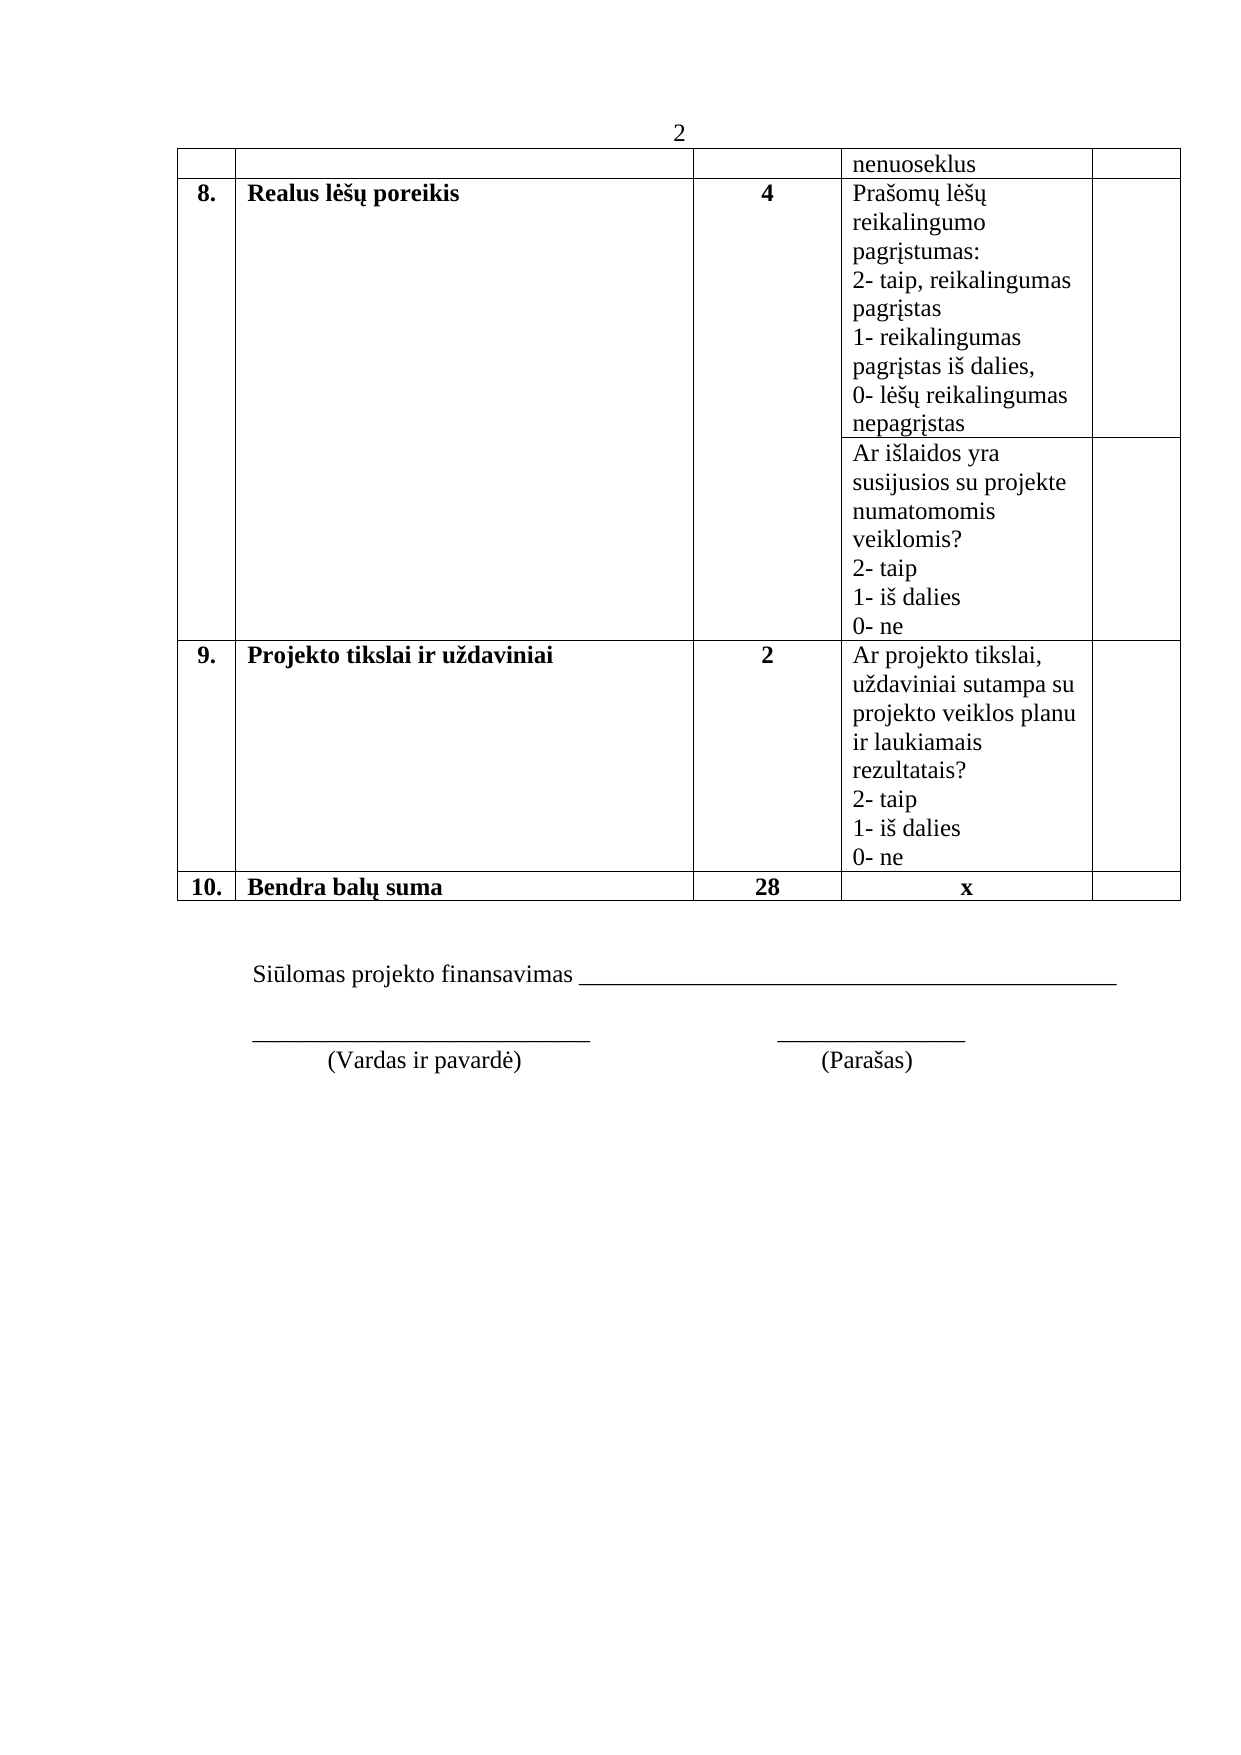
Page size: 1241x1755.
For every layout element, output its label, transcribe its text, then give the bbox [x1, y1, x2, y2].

table_cell 8. [178, 179, 235, 639]
table_cell 2 [694, 641, 841, 871]
table_cell [236, 149, 693, 177]
table_cell [1093, 179, 1180, 437]
text ___________________________ _______________ [177, 1016, 1181, 1045]
table_cell [178, 149, 235, 177]
table_cell [1093, 438, 1180, 639]
table_cell Ar projekto tikslai, uždaviniai sutampa su projekto veiklos planu ir laukiamais rezultatais? 2- taip 1- iš dalies 0- ne [842, 641, 1092, 871]
table_cell [1093, 872, 1180, 900]
table_cell x [842, 872, 1092, 900]
table_cell 4 [694, 179, 841, 639]
table_cell nenuoseklus [842, 149, 1092, 177]
table_cell Realus lėšų poreikis [236, 179, 693, 639]
table_cell Ar išlaidos yra susijusios su projekte numatomomis veiklomis? 2- taip 1- iš dalies 0- ne [842, 438, 1092, 639]
table_cell 28 [694, 872, 841, 900]
table_cell [1093, 149, 1180, 177]
table_cell [1093, 641, 1180, 871]
text (Vardas ir pavardė) (Parašas) [177, 1045, 1181, 1074]
table_cell 10. [178, 872, 235, 900]
table_cell [694, 149, 841, 177]
text Siūlomas projekto finansavimas ___________________________________________ [177, 959, 1181, 988]
table_cell Bendra balų suma [236, 872, 693, 900]
table_cell 9. [178, 641, 235, 871]
table_cell Projekto tikslai ir uždaviniai [236, 641, 693, 871]
table_cell Prašomų lėšų reikalingumo pagrįstumas: 2- taip, reikalingumas pagrįstas 1- reikalingumas pagrįstas iš dalies, 0- lėšų reikalingumas nepagrįstas [842, 179, 1092, 437]
